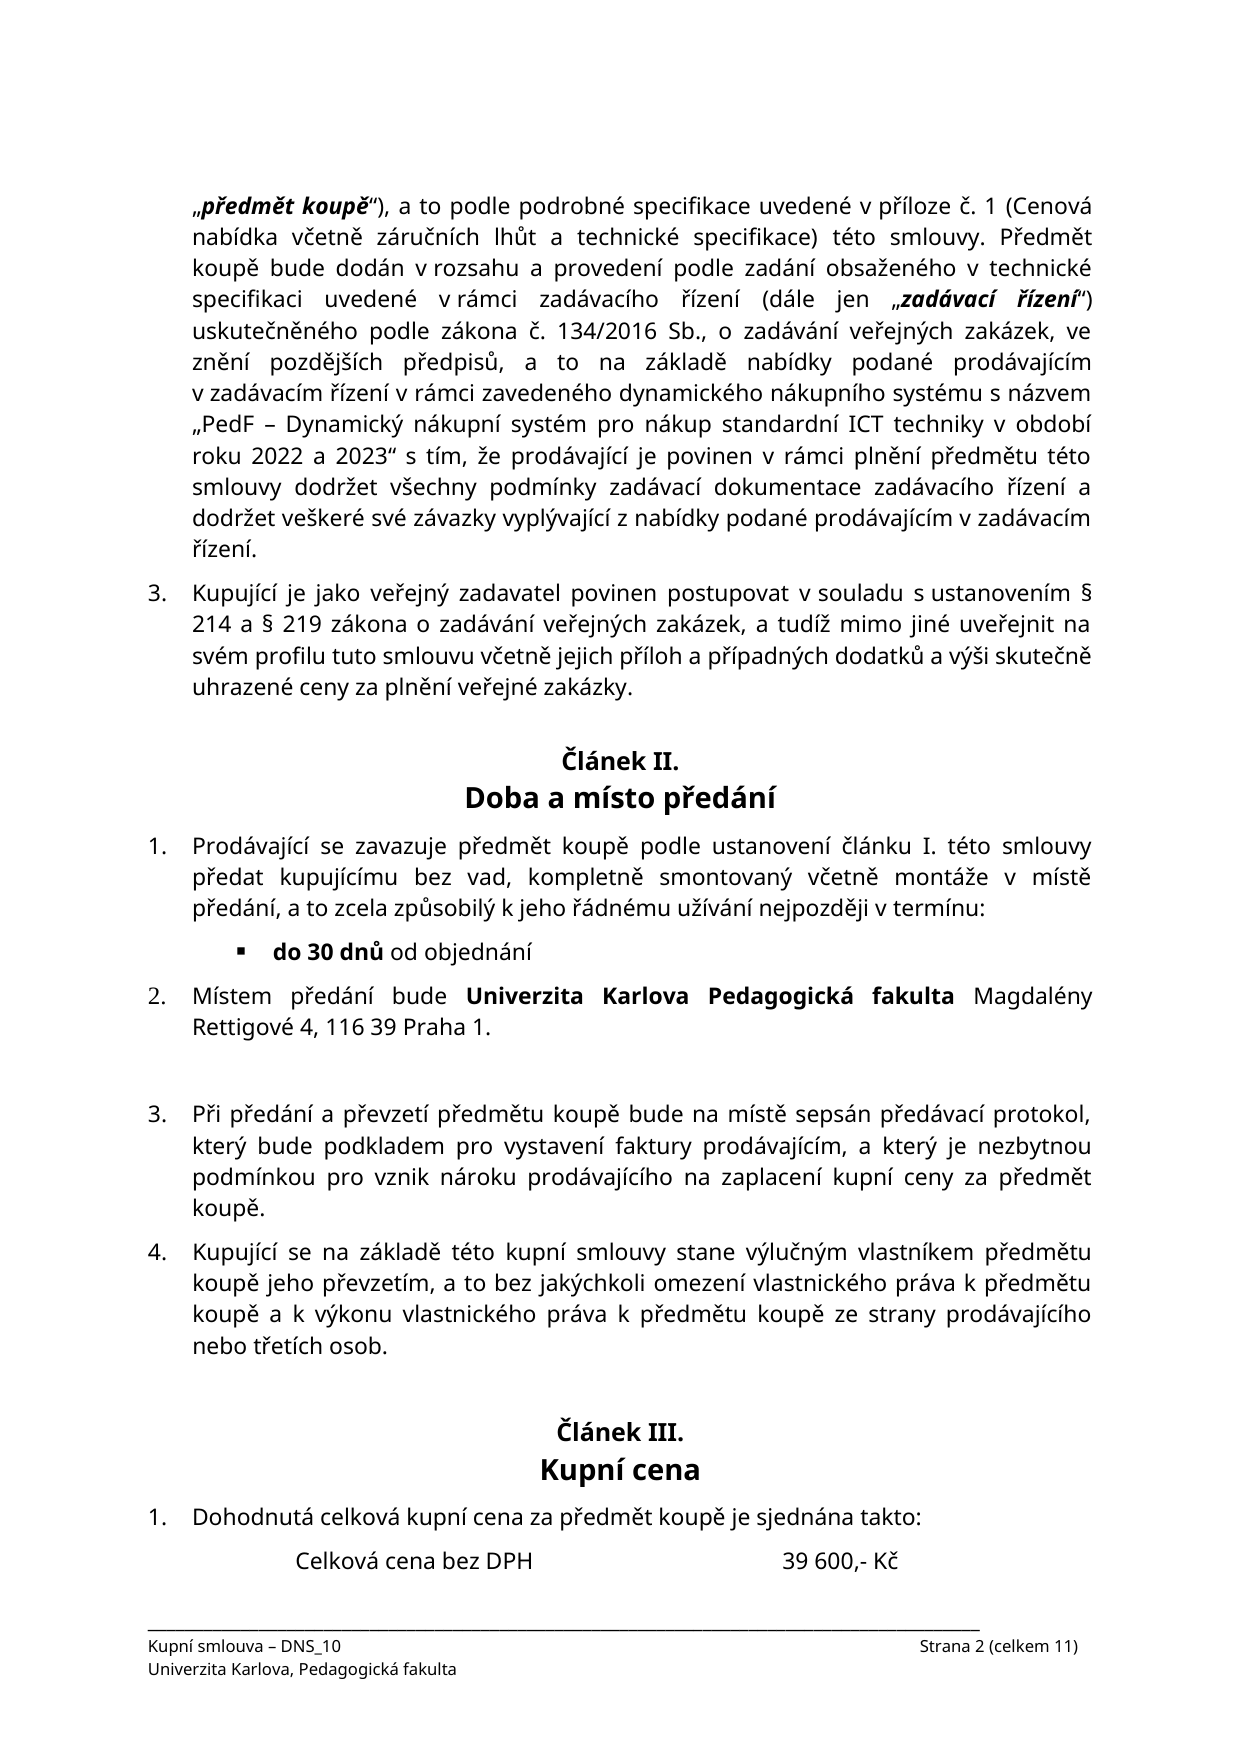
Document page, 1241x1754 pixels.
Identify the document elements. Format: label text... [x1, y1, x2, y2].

text Celková cena bez DPH 39 600,- Kč [266, 1545, 1093, 1576]
list Dohodnutá celková kupní cena za předmět koupě je sjednána takto: [148, 1501, 1093, 1532]
subtitle Kupní cena [148, 1449, 1093, 1488]
list „předmět koupě“), a to podle podrobné specifikace uvedené v příloze č. 1 (Cenová nabídka včetně záručních lhůt a technické specifikace) této smlouvy. Předmět koupě bude dodán v rozsahu a provedení podle zadání obsaženého v technické specifikaci uvedené v rámci zadávacího řízení (dále jen „zadávací řízení“) uskutečněného podle zákona č. 134/2016 Sb., o zadávání veřejných zakázek, ve znění pozdějších předpisů, a to na základě nabídky podané prodávajícím v zadávacím řízení v rámci zavedeného dynamického nákupního systému s názvem „PedF – Dynamický nákupní systém pro nákup standardní ICT techniky v období roku 2022 a 2023“ s tím, že prodávající je povinen v rámci plnění předmětu této smlouvy dodržet všechny podmínky zadávací dokumentace zadávacího řízení a dodržet veškeré své závazky vyplývající z nabídky podané prodávajícím v zadávacím řízení. [148, 190, 1093, 565]
list Prodávající se zavazuje předmět koupě podle ustanovení článku I. této smlouvy předat kupujícímu bez vad, kompletně smontovaný včetně montáže v místě předání, a to zcela způsobilý k jeho řádnému užívání nejpozději v termínu: [148, 830, 1093, 923]
list do 30 dnů od objednání [235, 936, 1093, 967]
subtitle Článek III. [148, 1415, 1093, 1449]
subtitle Článek II. [148, 743, 1093, 777]
list Kupující je jako veřejný zadavatel povinen postupovat v souladu s ustanovením § 214 a § 219 zákona o zadávání veřejných zakázek, a tudíž mimo jiné uveřejnit na svém profilu tuto smlouvu včetně jejich příloh a případných dodatků a výši skutečně uhrazené ceny za plnění veřejné zakázky. [148, 577, 1093, 702]
list Místem předání bude Univerzita Karlova Pedagogická fakulta Magdalény Rettigové 4, 116 39 Praha 1. [148, 980, 1093, 1042]
list Při předání a převzetí předmětu koupě bude na místě sepsán předávací protokol, který bude podkladem pro vystavení faktury prodávajícím, a který je nezbytnou podmínkou pro vznik nároku prodávajícího na zaplacení kupní ceny za předmět koupě. [148, 1098, 1093, 1223]
list Kupující se na základě této kupní smlouvy stane výlučným vlastníkem předmětu koupě jeho převzetím, a to bez jakýchkoli omezení vlastnického práva k předmětu koupě a k výkonu vlastnického práva k předmětu koupě ze strany prodávajícího nebo třetích osob. [148, 1236, 1093, 1361]
subtitle Doba a místo předání [148, 777, 1093, 817]
